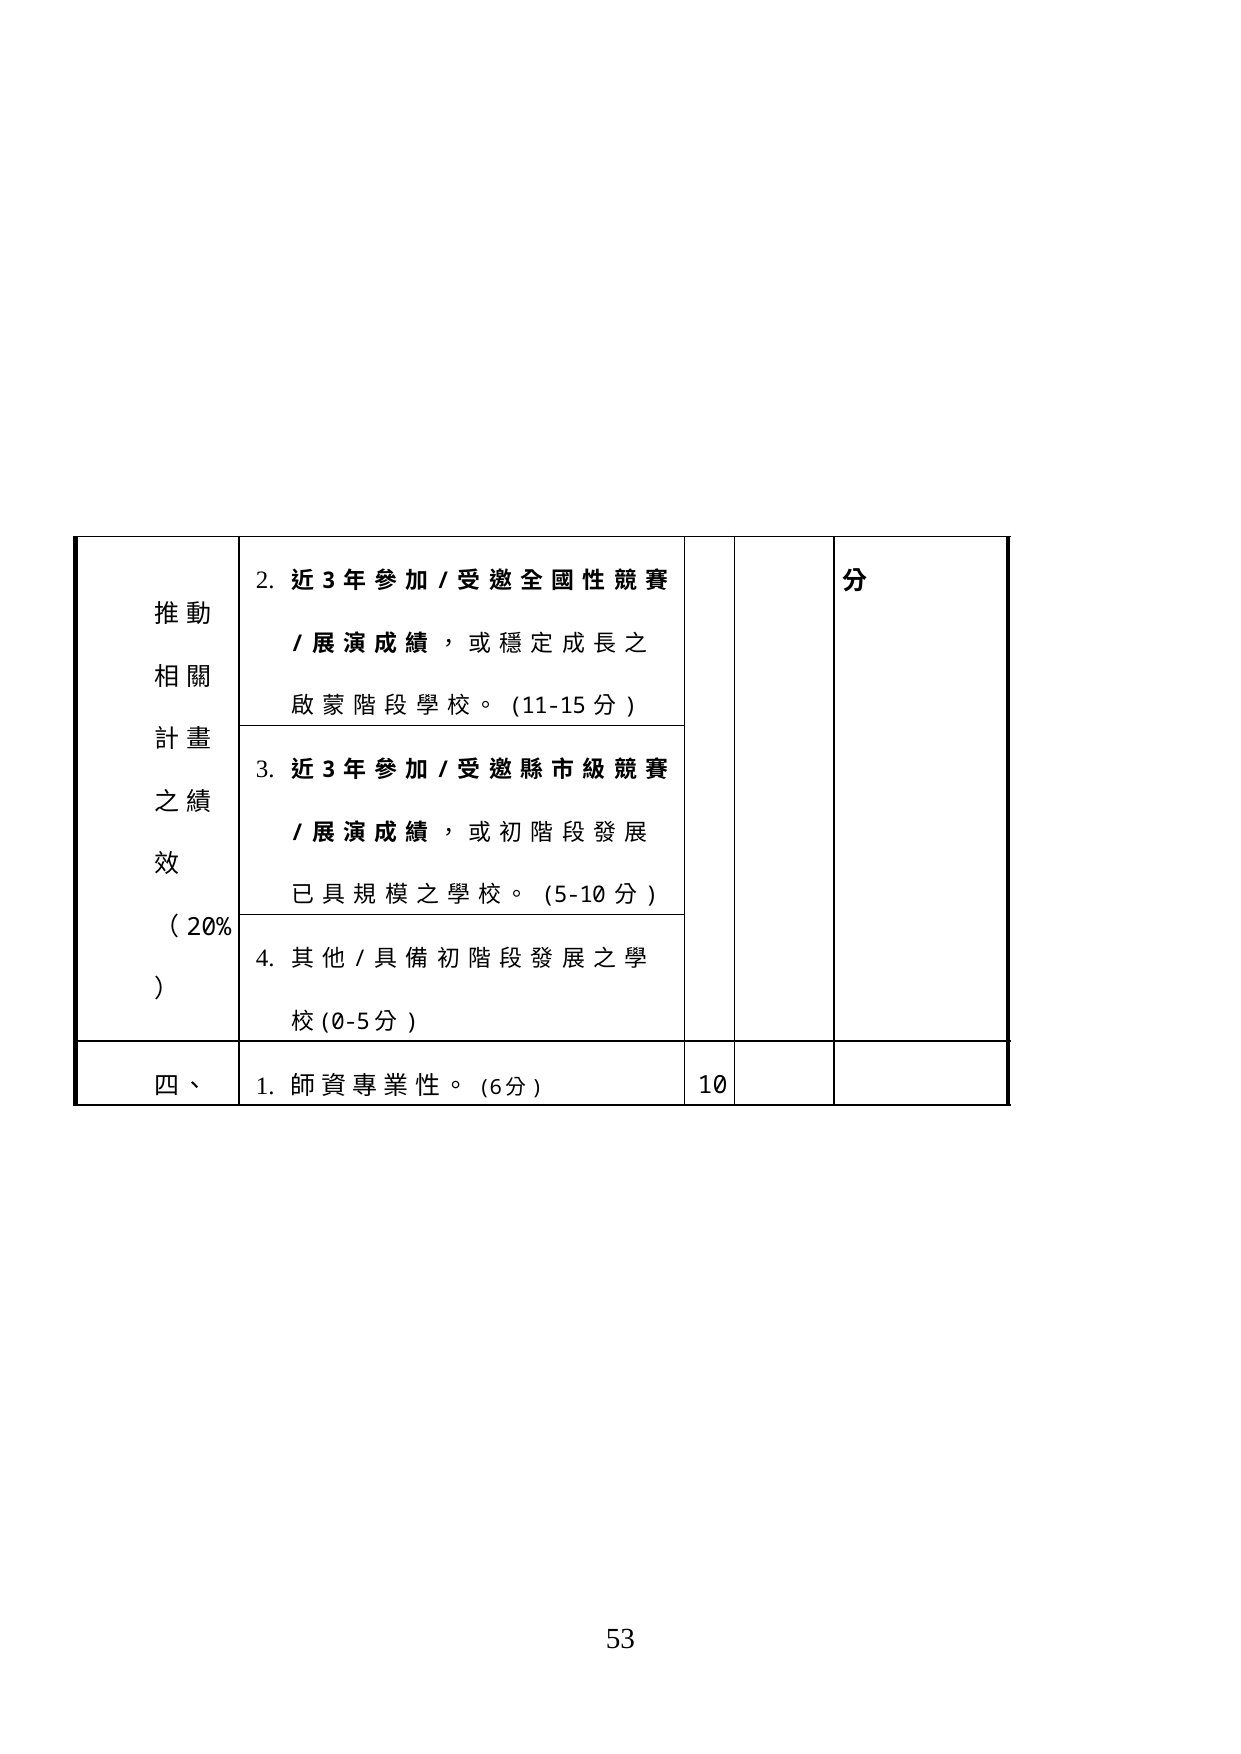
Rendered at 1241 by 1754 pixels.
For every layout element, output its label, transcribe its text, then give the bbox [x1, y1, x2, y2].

table_cell [685, 537, 734, 1040]
table_cell 師資專業性。(6分) [240, 1042, 684, 1104]
table_cell [735, 1042, 833, 1104]
table_cell 其他/具備初階段發展之學校(0-5分) [240, 915, 684, 1040]
table_cell 10 [685, 1042, 734, 1104]
table_cell 分 [835, 537, 1006, 1040]
table_cell 四、 [78, 1042, 238, 1104]
table_cell 近3年參加/受邀縣市級競賽/展演成績，或初階段發展已具規模之學校。(5-10分) [240, 726, 684, 914]
table_cell [835, 1042, 1006, 1104]
table_cell 推動相關計畫之績效（20%） [78, 537, 238, 1040]
table_cell 近3年參加/受邀全國性競賽/展演成績，或穩定成長之啟蒙階段學校。(11-15分) [240, 537, 684, 725]
table_cell [735, 537, 833, 1040]
